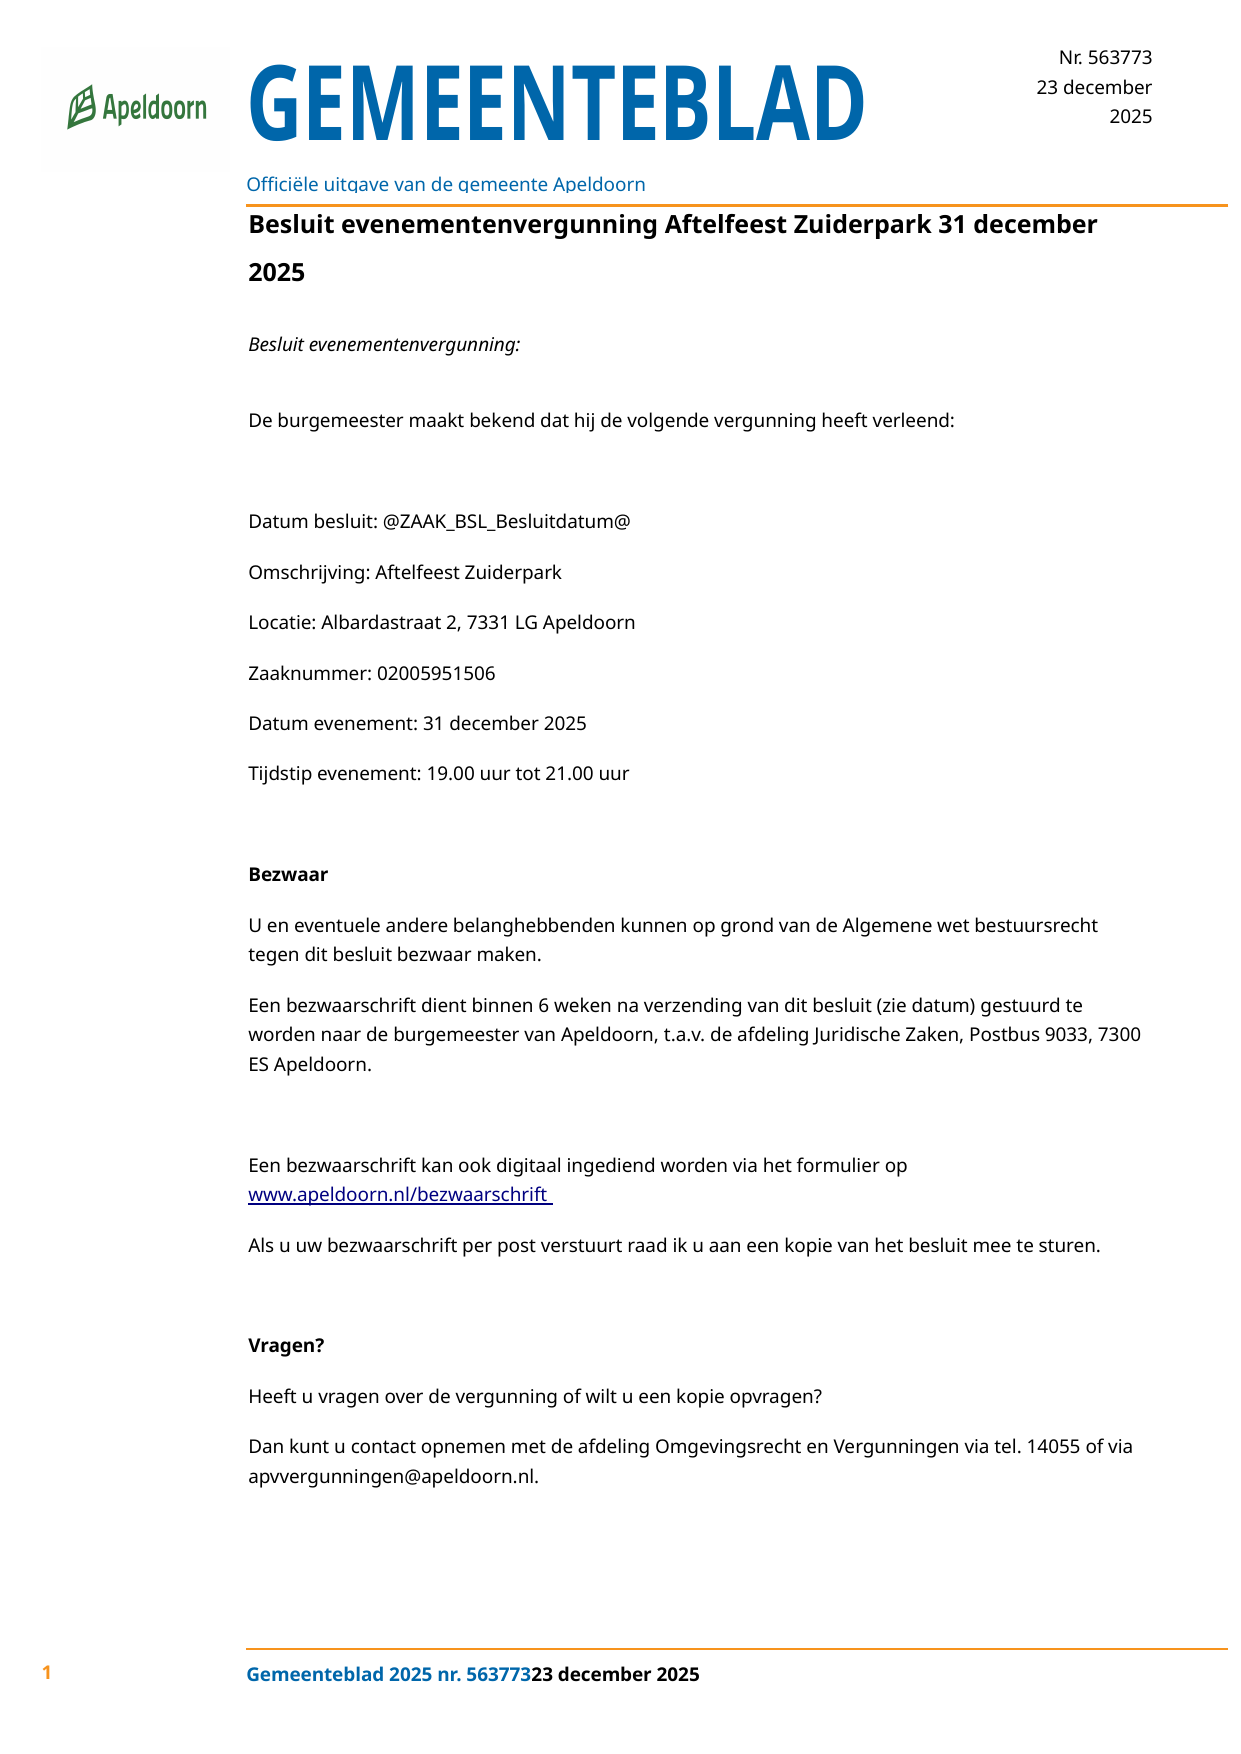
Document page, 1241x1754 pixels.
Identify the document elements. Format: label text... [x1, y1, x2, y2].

text Een bezwaarschrift kan ook digitaal ingediend worden via het formulier op www.apeldoorn.nl/bezwaarschrift [248, 1152, 1152, 1207]
text Datum besluit: @ZAAK_BSL_Besluitdatum@ [248, 508, 1152, 534]
text De burgemeester maakt bekend dat hij de volgende vergunning heeft verleend: [248, 408, 1152, 433]
picture [41, 47, 231, 172]
text Heeft u vragen over de vergunning of wilt u een kopie opvragen? [248, 1383, 1152, 1409]
text Als u uw bezwaarschrift per post verstuurt raad ik u aan een kopie van het besluit mee te sturen. [248, 1232, 1152, 1257]
text Bezwaar [248, 861, 1152, 887]
text Een bezwaarschrift dient binnen 6 weken na verzending van dit besluit (zie datum) gestuurd te worden naar de burgemeester van Apeldoorn, t.a.v. de afdeling Juridische Zaken, Postbus 9033, 7300 ES Apeldoorn. [248, 992, 1152, 1077]
text Besluit evenementenvergunning Aftelfeest Zuiderpark 31 december 2025 [248, 207, 1152, 288]
text Tijdstip evenement: 19.00 uur tot 21.00 uur [248, 761, 1152, 786]
text Vragen? [248, 1333, 1152, 1358]
text U en eventuele andere belanghebbenden kunnen op grond van de Algemene wet bestuursrecht tegen dit besluit bezwaar maken. [248, 912, 1152, 967]
text Locatie: Albardastraat 2, 7331 LG Apeldoorn [248, 609, 1152, 635]
text Omschrijving: Aftelfeest Zuiderpark [248, 559, 1152, 584]
text Zaaknummer: 02005951506 [248, 660, 1152, 685]
text Besluit evenementenvergunning: [248, 331, 1152, 357]
text Datum evenement: 31 december 2025 [248, 710, 1152, 736]
text Dan kunt u contact opnemen met de afdeling Omgevingsrecht en Vergunningen via tel. 14055 of via apvvergunningen@apeldoorn.nl. [248, 1433, 1152, 1489]
